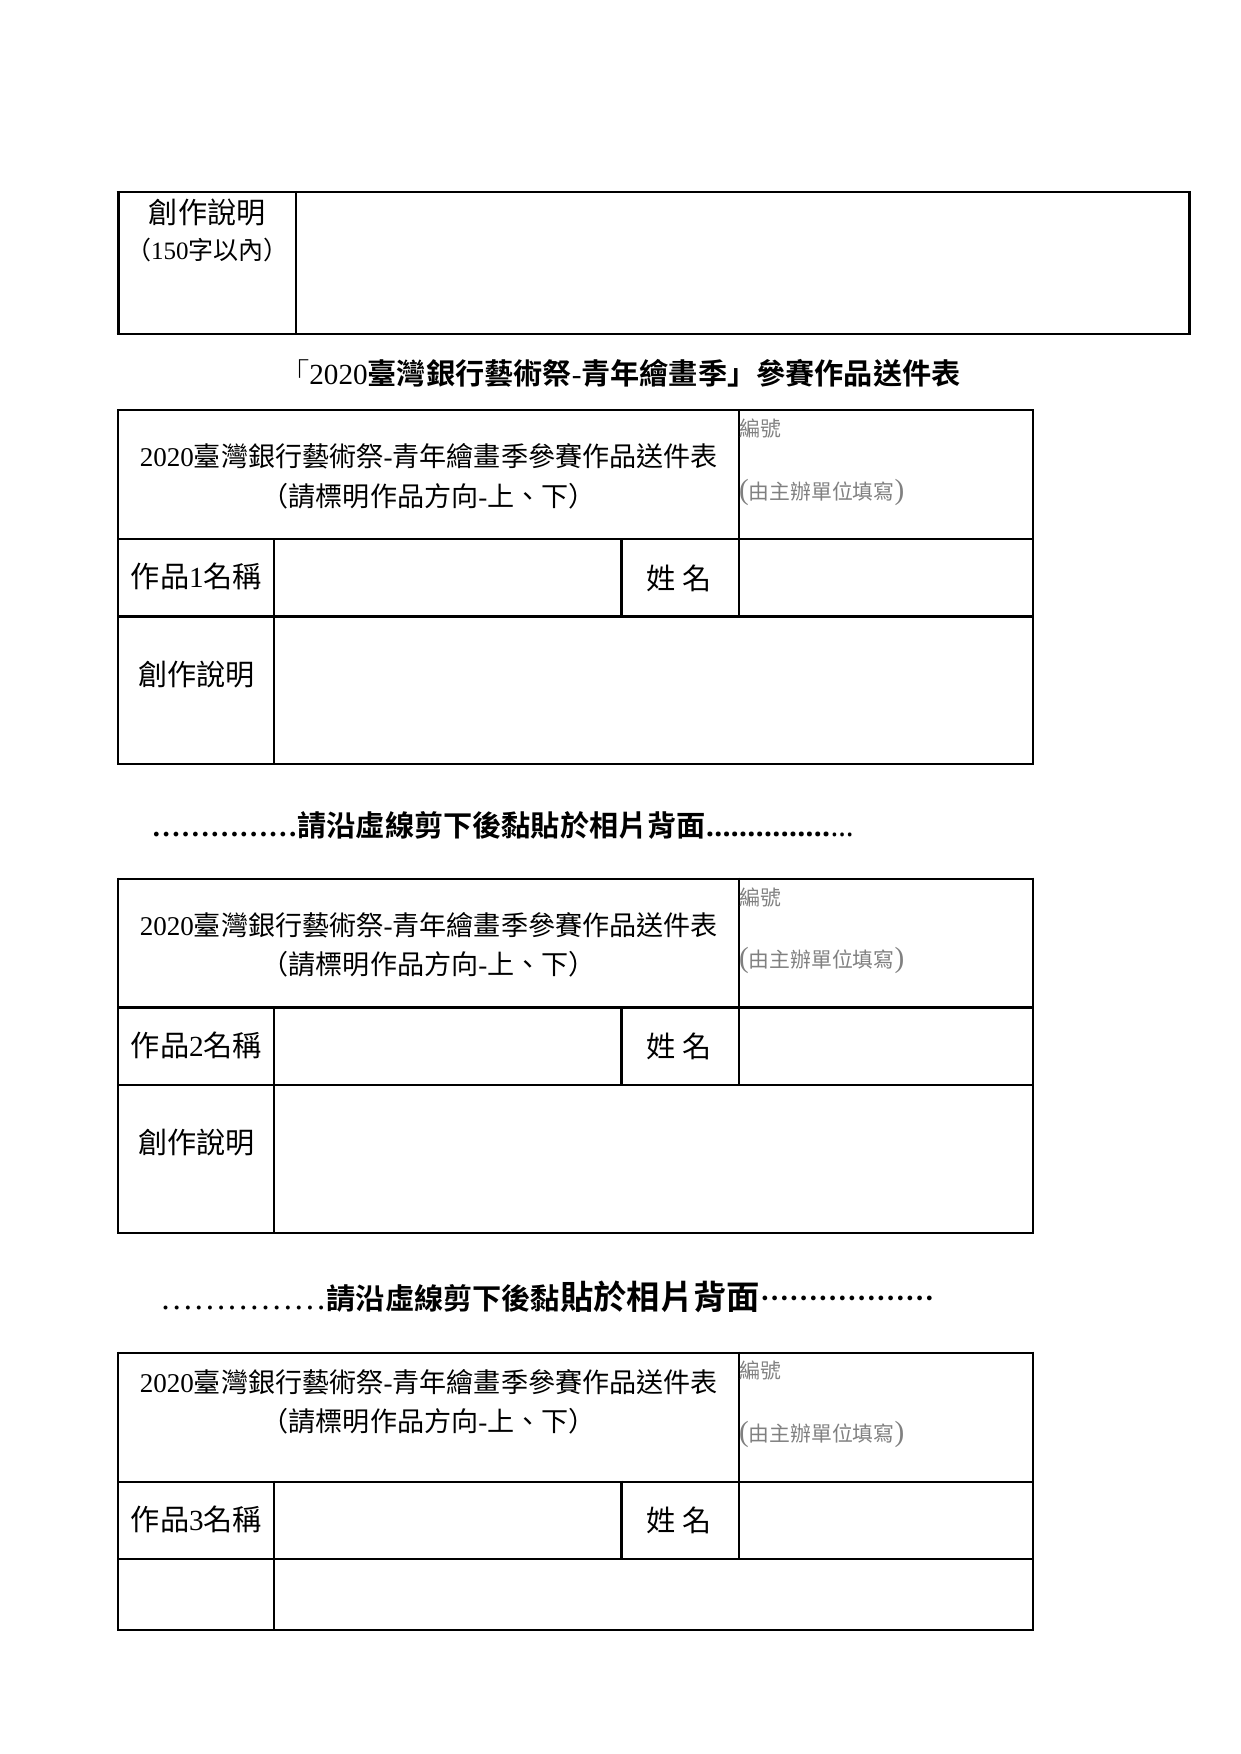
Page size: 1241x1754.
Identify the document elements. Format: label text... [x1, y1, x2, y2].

text ……………請沿虛線剪下後黏貼於相片背面……………… [118, 1271, 1122, 1319]
table_cell 作品1名稱 [119, 540, 273, 615]
table_cell [275, 540, 620, 615]
table_cell 作品2名稱 [119, 1009, 273, 1084]
table_cell 作品3名稱 [119, 1483, 273, 1558]
table_cell [740, 1483, 1032, 1558]
table_cell [621, 1234, 739, 1238]
table_cell [780, 765, 1033, 770]
text ……………請沿虛線剪下後黏貼於相片背面……………… [118, 803, 1122, 845]
table_cell [739, 1234, 780, 1238]
table_header 2020臺灣銀行藝術祭-青年繪畫季參賽作品送件表 （請標明作品方向-上、下） [119, 411, 738, 538]
table_cell 姓 名 [623, 1009, 738, 1084]
table_cell [275, 1086, 1032, 1232]
table_cell [274, 765, 578, 770]
table_cell [275, 1483, 620, 1558]
table_header 2020臺灣銀行藝術祭-青年繪畫季參賽作品送件表 （請標明作品方向-上、下） [119, 1354, 738, 1481]
table_cell [740, 1009, 1032, 1084]
table_header 編號 (由主辦單位填寫) [740, 880, 1032, 1006]
table_cell [118, 765, 274, 770]
table_header 2020臺灣銀行藝術祭-青年繪畫季參賽作品送件表 （請標明作品方向-上、下） [119, 880, 738, 1006]
text 「2020臺灣銀行藝術祭-青年繪畫季」參賽作品送件表 [118, 351, 1122, 393]
table_cell [780, 1234, 1033, 1238]
table_cell [275, 618, 1032, 763]
table_header 編號 (由主辦單位填寫) [740, 411, 1032, 538]
table_cell [118, 1234, 274, 1238]
table_cell 創作說明（150字以內） [120, 193, 295, 332]
table_cell [739, 765, 780, 770]
table_cell [275, 1560, 1032, 1629]
table_cell [119, 1560, 273, 1629]
table_cell [297, 193, 1188, 332]
table_cell [621, 765, 739, 770]
table_cell [275, 1009, 620, 1084]
table_cell 姓 名 [623, 540, 738, 615]
table_header 編號 (由主辦單位填寫) [740, 1354, 1032, 1481]
table_cell [578, 1234, 621, 1238]
table_cell [740, 540, 1032, 615]
table_cell [274, 1234, 578, 1238]
table_cell 姓 名 [623, 1483, 738, 1558]
table_cell 創作說明 [119, 1086, 273, 1232]
table_cell [578, 765, 621, 770]
table_cell 創作說明 [119, 618, 273, 763]
